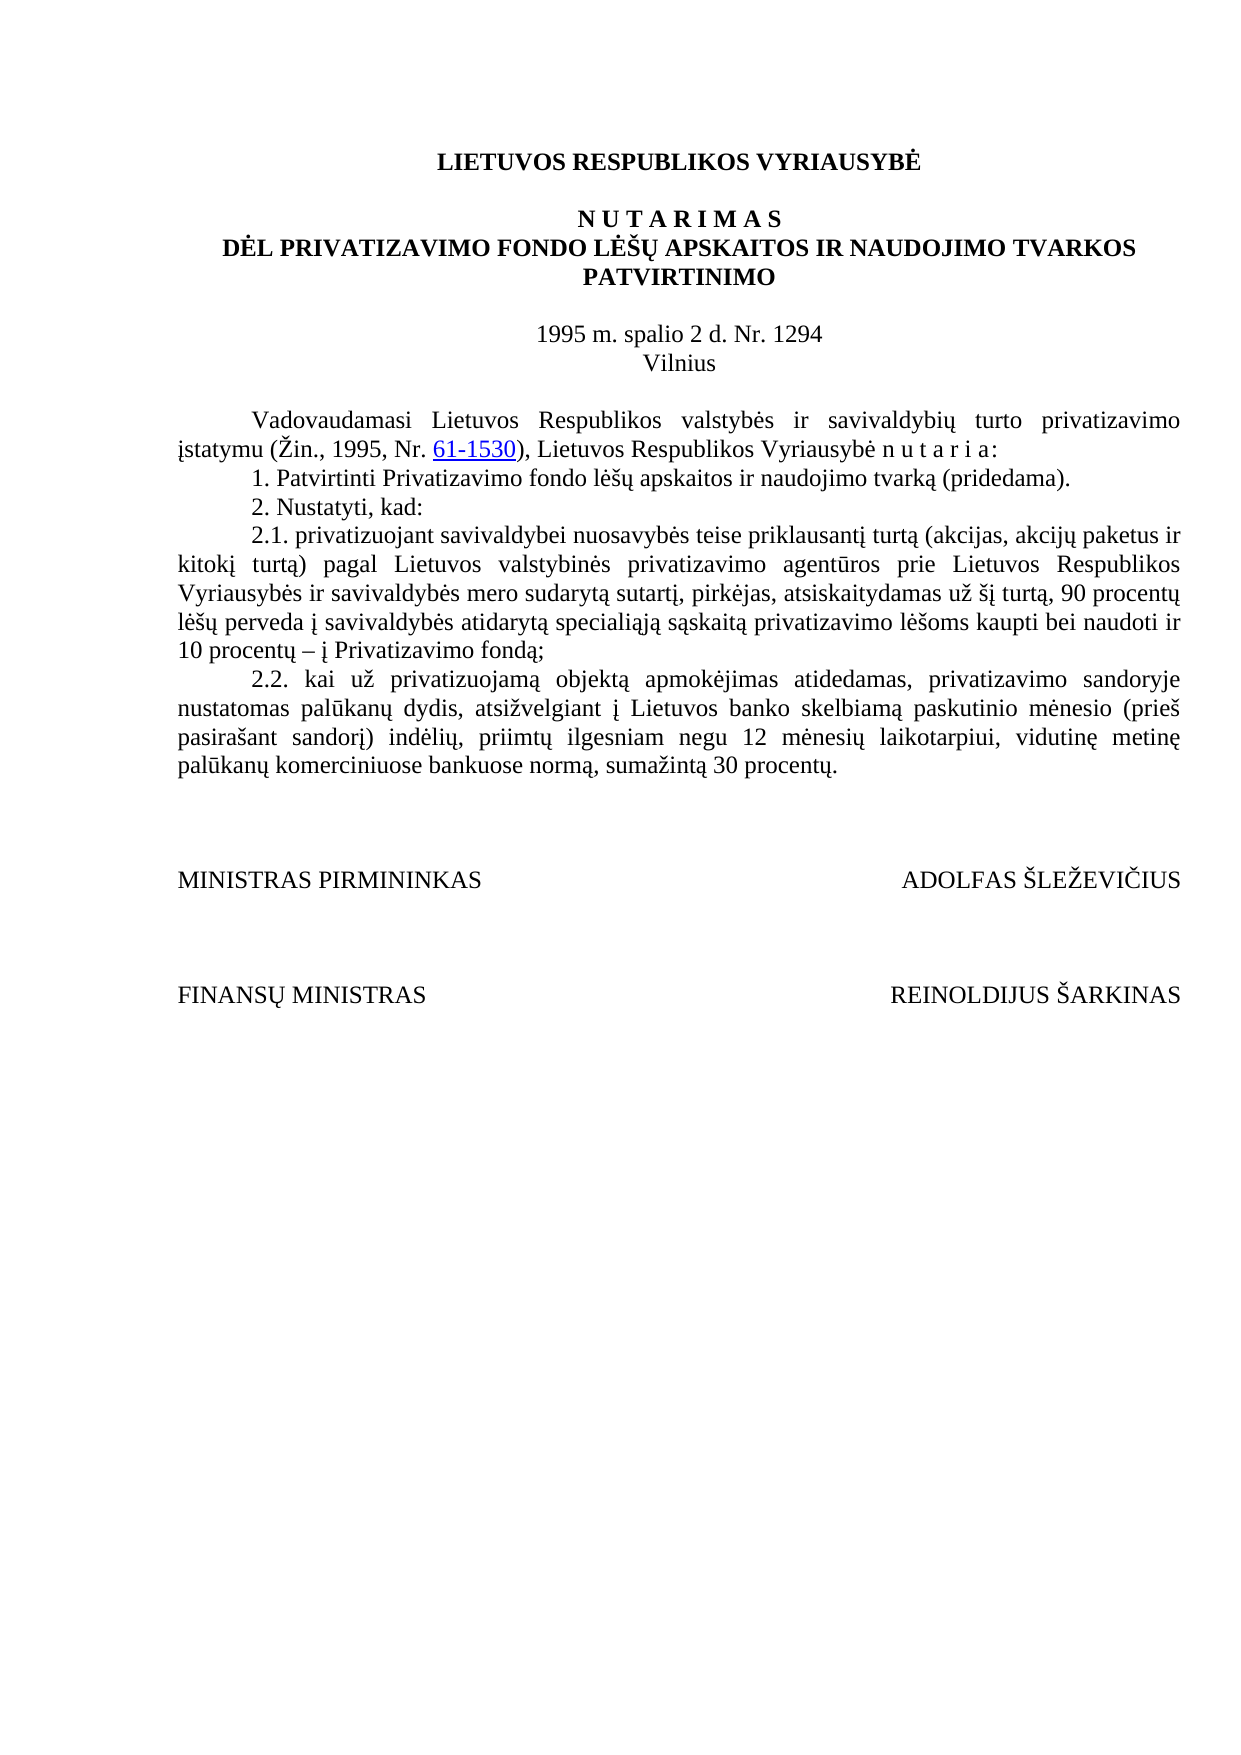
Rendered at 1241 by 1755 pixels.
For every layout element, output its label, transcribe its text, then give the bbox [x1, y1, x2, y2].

text LIETUVOS RESPUBLIKOS VYRIAUSYBĖ [177, 147, 1181, 176]
text Vadovaudamasi Lietuvos Respublikos valstybės ir savivaldybių turto privatizavimo įstatymu (Žin., 1995, Nr. 61-1530), Lietuvos Respublikos Vyriausybė nutaria: [177, 406, 1181, 463]
text Vilnius [177, 348, 1181, 377]
text 2.2. kai už privatizuojamą objektą apmokėjimas atidedamas, privatizavimo sandoryje nustatomas palūkanų dydis, atsižvelgiant į Lietuvos banko skelbiamą paskutinio mėnesio (prieš pasirašant sandorį) indėlių, priimtų ilgesniam negu 12 mėnesių laikotarpiui, vidutinę metinę palūkanų komerciniuose bankuose normą, sumažintą 30 procentų. [177, 664, 1181, 779]
text DĖL PRIVATIZAVIMO FONDO LĖŠŲ APSKAITOS IR NAUDOJIMO TVARKOS PATVIRTINIMO [177, 233, 1181, 291]
text MINISTRAS PIRMININKAS ADOLFAS ŠLEŽEVIČIUS [177, 866, 1181, 894]
text N U T A R I M A S [177, 204, 1181, 233]
text 2.1. privatizuojant savivaldybei nuosavybės teise priklausantį turtą (akcijas, akcijų paketus ir kitokį turtą) pagal Lietuvos valstybinės privatizavimo agentūros prie Lietuvos Respublikos Vyriausybės ir savivaldybės mero sudarytą sutartį, pirkėjas, atsiskaitydamas už šį turtą, 90 procentų lėšų perveda į savivaldybės atidarytą specialiąją sąskaitą privatizavimo lėšoms kaupti bei naudoti ir 10 procentų – į Privatizavimo fondą; [177, 521, 1181, 664]
text 1995 m. spalio 2 d. Nr. 1294 [177, 319, 1181, 348]
text FINANSŲ MINISTRAS REINOLDIJUS ŠARKINAS [177, 981, 1181, 1009]
text 1. Patvirtinti Privatizavimo fondo lėšų apskaitos ir naudojimo tvarką (pridedama). [177, 463, 1181, 492]
text 2. Nustatyti, kad: [177, 492, 1181, 521]
